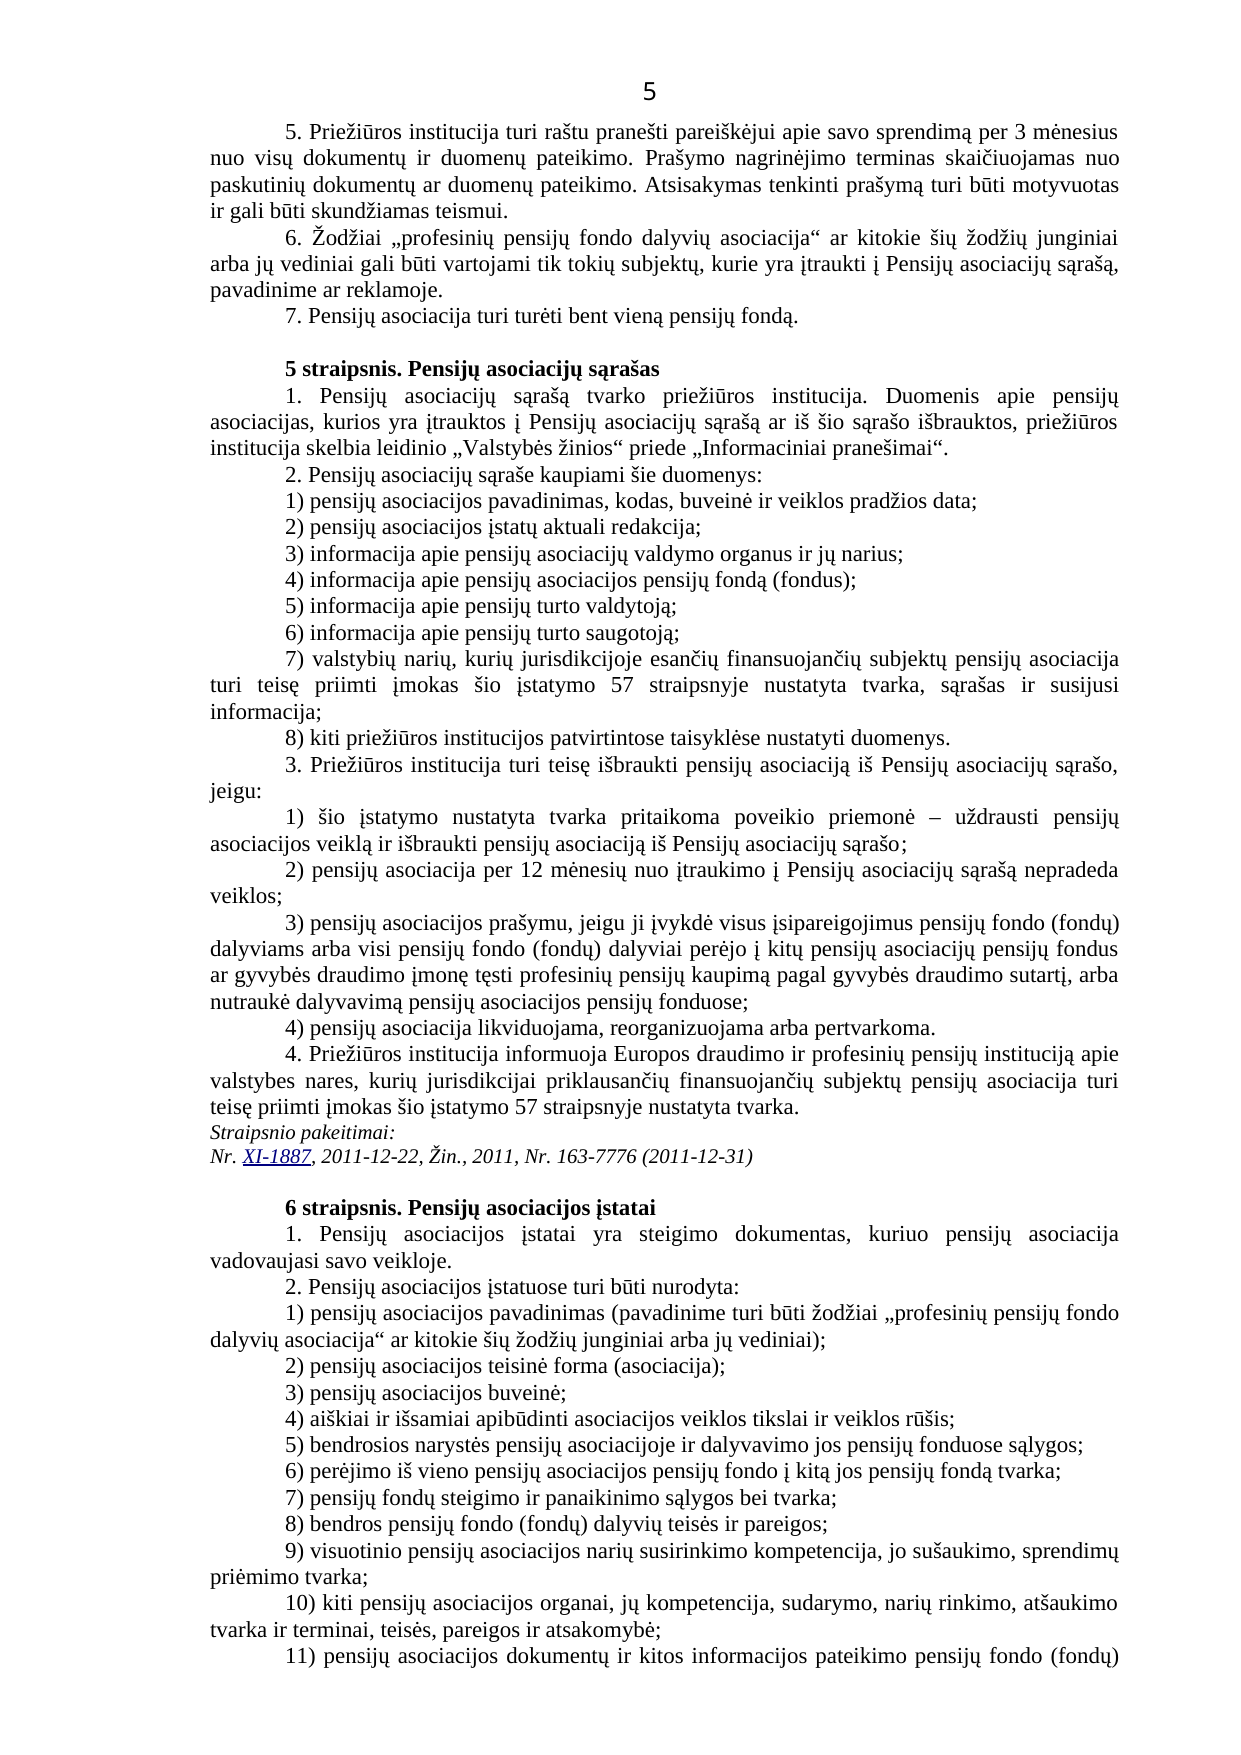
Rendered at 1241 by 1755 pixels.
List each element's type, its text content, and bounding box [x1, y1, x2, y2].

text 9) visuotinio pensijų asociacijos narių susirinkimo kompetencija, jo sušaukimo, sprendimų priėmimo tvarka; [210, 1537, 1120, 1589]
text 7. pensijų asociacija turi turėti bent vieną pensijų fondą. [210, 303, 1120, 329]
text 5 straipsnis. Pensijų asociacijų sąrašas [210, 355, 1120, 382]
text 2. Pensijų asociacijos įstatuose turi būti nurodyta: [210, 1273, 1120, 1299]
text 4) aiškiai ir išsamiai apibūdinti asociacijos veiklos tikslai ir veiklos rūšis; [210, 1405, 1120, 1431]
text Nr. XI-1887, 2011-12-22, Žin., 2011, Nr. 163-7776 (2011-12-31) [210, 1144, 1120, 1168]
text 1. Pensijų asociacijos įstatai yra steigimo dokumentas, kuriuo pensijų asociacija vadovaujasi savo veikloje. [210, 1220, 1120, 1273]
text 4) pensijų asociacija likviduojama, reorganizuojama arba pertvarkoma. [210, 1014, 1120, 1041]
text 8) bendros pensijų fondo (fondų) dalyvių teisės ir pareigos; [210, 1510, 1120, 1537]
text 3. Priežiūros institucija turi teisę išbraukti pensijų asociaciją iš Pensijų asociacijų sąrašo, jeigu: [210, 751, 1120, 803]
text 1) pensijų asociacijos pavadinimas, kodas, buveinė ir veiklos pradžios data; [210, 487, 1120, 513]
text 10) kiti pensijų asociacijos organai, jų kompetencija, sudarymo, narių rinkimo, atšaukimo tvarka ir terminai, teisės, pareigos ir atsakomybė; [210, 1589, 1120, 1642]
text 6) informacija apie pensijų turto saugotoją; [210, 619, 1120, 645]
text 1. Pensijų asociacijų sąrašą tvarko priežiūros institucija. Duomenis apie pensijų asociacijas, kurios yra įtrauktos į Pensijų asociacijų sąrašą ar iš šio sąrašo išbrauktos, priežiūros institucija skelbia leidinio „Valstybės žinios“ priede „Informaciniai pranešimai“. [210, 382, 1120, 461]
text 3) pensijų asociacijos prašymu, jeigu ji įvykdė visus įsipareigojimus pensijų fondo (fondų) dalyviams arba visi pensijų fondo (fondų) dalyviai perėjo į kitų pensijų asociacijų pensijų fondus ar gyvybės draudimo įmonę tęsti profesinių pensijų kaupimą pagal gyvybės draudimo sutartį, arba nutraukė dalyvavimą pensijų asociacijos pensijų fonduose; [210, 909, 1120, 1014]
text 1) pensijų asociacijos pavadinimas (pavadinime turi būti žodžiai „profesinių pensijų fondo dalyvių asociacija“ ar kitokie šių žodžių junginiai arba jų vediniai); [210, 1299, 1120, 1352]
text Straipsnio pakeitimai: [210, 1119, 1120, 1144]
text 2) pensijų asociacijos teisinė forma (asociacija); [210, 1352, 1120, 1378]
text 2) pensijų asociacijos įstatų aktuali redakcija; [210, 513, 1120, 540]
text 6. Žodžiai „profesinių pensijų fondo dalyvių asociacija“ ar kitokie šių žodžių junginiai arba jų vediniai gali būti vartojami tik tokių subjektų, kurie yra įtraukti į Pensijų asociacijų sąrašą, pavadinime ar reklamoje. [210, 223, 1120, 303]
text 2) pensijų asociacija per 12 mėnesių nuo įtraukimo į Pensijų asociacijų sąrašą nepradeda veiklos; [210, 856, 1120, 909]
text 2. Pensijų asociacijų sąraše kaupiami šie duomenys: [210, 461, 1120, 487]
text 4. Priežiūros institucija informuoja Europos draudimo ir profesinių pensijų instituciją apie valstybes nares, kurių jurisdikcijai priklausančių finansuojančių subjektų pensijų asociacija turi teisę priimti įmokas šio įstatymo 57 straipsnyje nustatyta tvarka. [210, 1041, 1120, 1119]
text 6 straipsnis. Pensijų asociacijos įstatai [210, 1194, 1120, 1220]
text 8) kiti priežiūros institucijos patvirtintose taisyklėse nustatyti duomenys. [210, 724, 1120, 751]
text 7) pensijų fondų steigimo ir panaikinimo sąlygos bei tvarka; [210, 1484, 1120, 1510]
text 5. Priežiūros institucija turi raštu pranešti pareiškėjui apie savo sprendimą per 3 mėnesius nuo visų dokumentų ir duomenų pateikimo. prašymo nagrinėjimo terminas skaičiuojamas nuo paskutinių dokumentų ar duomenų pateikimo. Atsisakymas tenkinti prašymą turi būti motyvuotas ir gali būti skundžiamas teismui. [210, 118, 1120, 223]
text 5) bendrosios narystės pensijų asociacijoje ir dalyvavimo jos pensijų fonduose sąlygos; [210, 1431, 1120, 1458]
text 5) informacija apie pensijų turto valdytoją; [210, 592, 1120, 619]
text 6) perėjimo iš vieno pensijų asociacijos pensijų fondo į kitą jos pensijų fondą tvarka; [210, 1458, 1120, 1484]
text 3) pensijų asociacijos buveinė; [210, 1378, 1120, 1405]
text 7) valstybių narių, kurių jurisdikcijoje esančių finansuojančių subjektų pensijų asociacija turi teisę priimti įmokas šio įstatymo 57 straipsnyje nustatyta tvarka, sąrašas ir susijusi informacija; [210, 645, 1120, 724]
text 11) pensijų asociacijos dokumentų ir kitos informacijos pateikimo pensijų fondo (fondų) [210, 1642, 1120, 1668]
text 4) informacija apie pensijų asociacijos pensijų fondą (fondus); [210, 566, 1120, 592]
text 1) šio įstatymo nustatyta tvarka pritaikoma poveikio priemonė – uždrausti pensijų asociacijos veiklą ir išbraukti pensijų asociaciją iš Pensijų asociacijų sąrašo; [210, 803, 1120, 856]
text 3) informacija apie pensijų asociacijų valdymo organus ir jų narius; [210, 540, 1120, 566]
